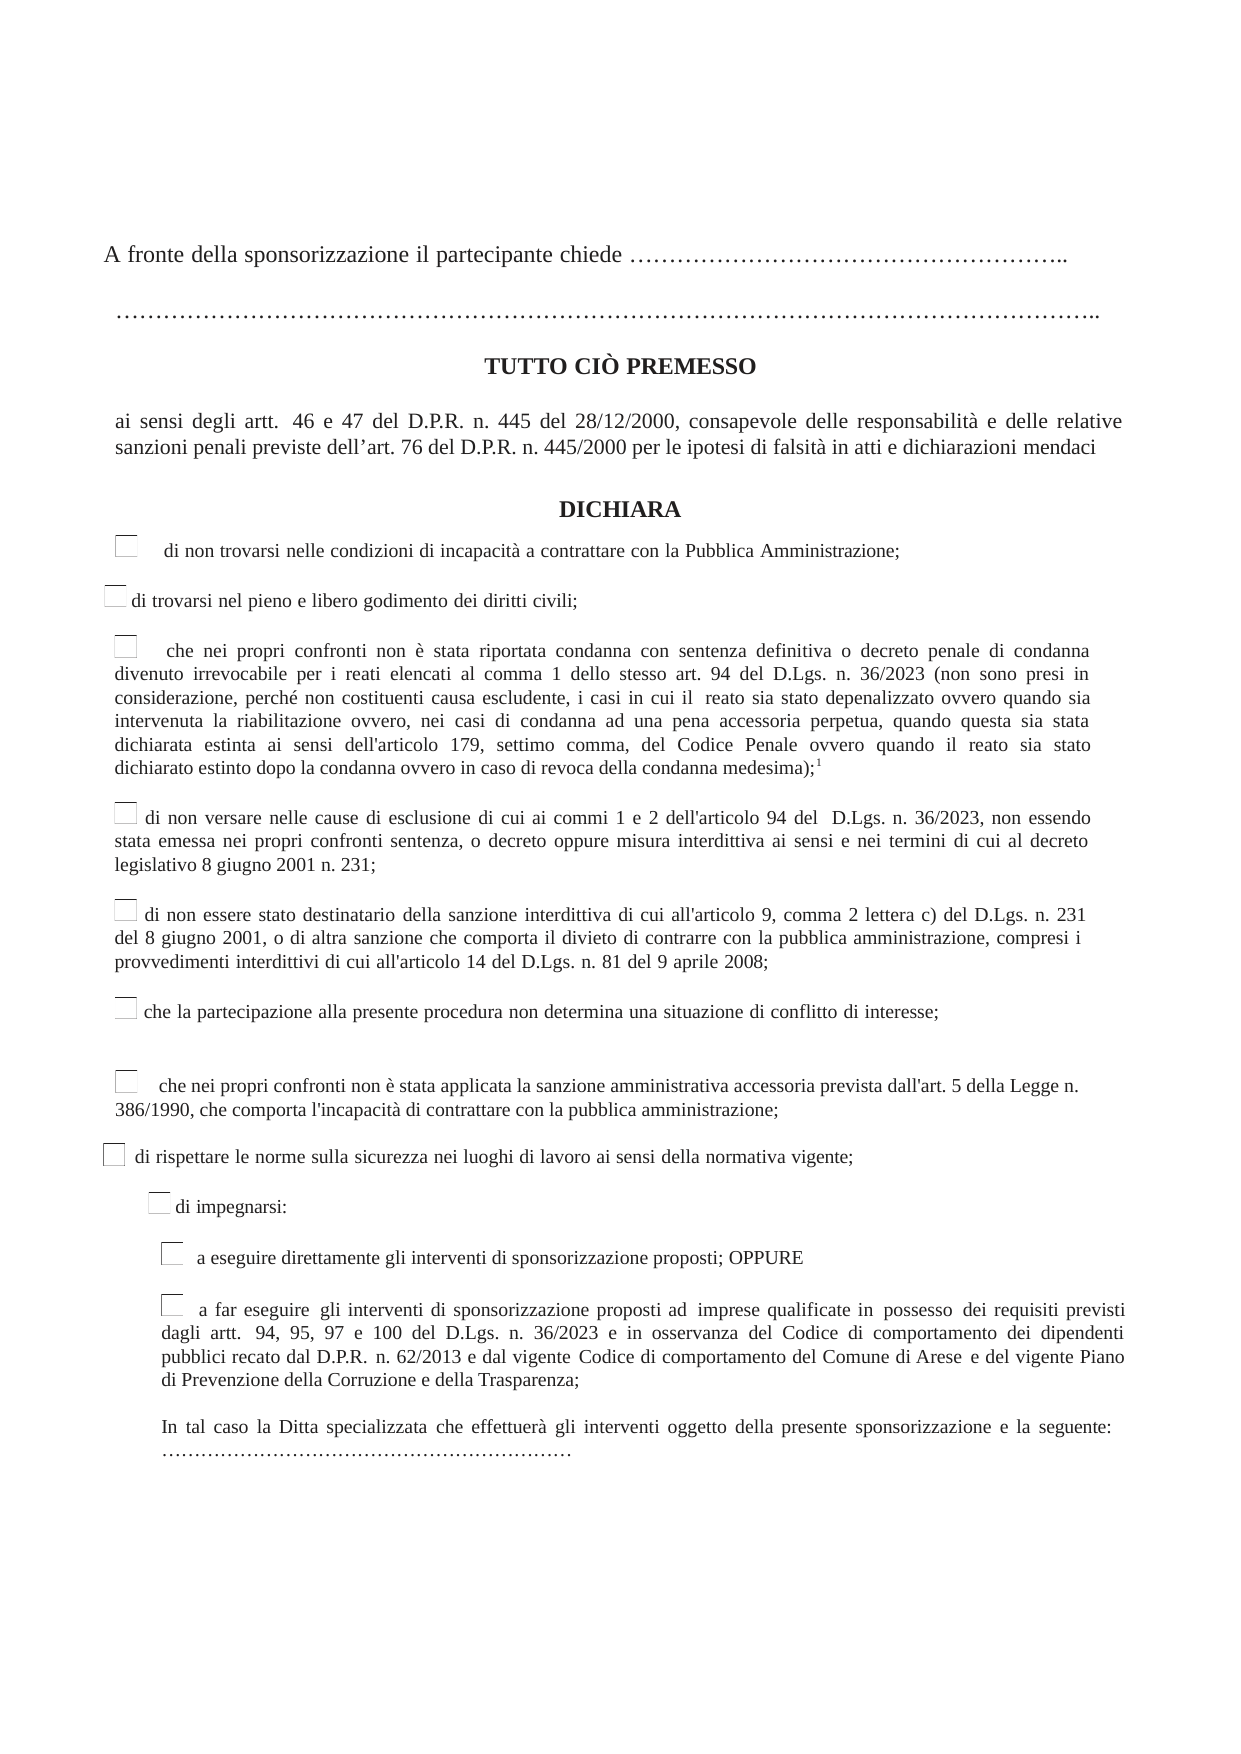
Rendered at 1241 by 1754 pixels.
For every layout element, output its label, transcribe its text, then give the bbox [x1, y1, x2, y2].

text di non trovarsi nelle condizioni di incapacità a contrattare con la Pubblica Amministrazione; [116, 535, 1137, 562]
picture [114, 802, 137, 824]
text di impegnarsi: [149, 1192, 1137, 1218]
text A fronte della sponsorizzazione il partecipante chiede ……………………………………………….. [103, 240, 1137, 268]
text di trovarsi nel pieno e libero godimento dei diritti civili; [105, 586, 1137, 611]
text di rispettare le norme sulla sicurezza nei luoghi di lavoro ai sensi della normativa vigente; [103, 1144, 1137, 1167]
picture [161, 1294, 183, 1316]
picture [115, 997, 137, 1019]
text …………………………………………………………………………………………………………….. [115, 296, 1137, 324]
picture [114, 899, 137, 921]
text In tal caso la Ditta specializzata che effettuerà gli interventi oggetto della presente sponsorizzazione e la seguente: [161, 1415, 1137, 1438]
subtitle DICHIARA [104, 495, 1137, 523]
subtitle TUTTO CIò PREMESSO [104, 352, 1137, 380]
text ……………………………………………………… [161, 1438, 1137, 1461]
text che nei propri confronti non è stata applicata la sanzione amministrativa accessoria prevista dall'art. 5 della Legge n. 386/1990, che comporta l'incapacità di contrattare con la pubblica amministrazione; [115, 1071, 1102, 1120]
text che nei propri confronti non è stata riportata condanna con sentenza definitiva o decreto penale di condanna divenuto irrevocabile per i reati elencati al comma 1 dello stesso art. 94 del D.Lgs. n. 36/2023 (non sono presi in considerazione, perché non costituenti causa escludente, i casi in cui il reato sia stato depenalizzato ovvero quando sia intervenuta la riabilitazione ovvero, nei casi di condanna ad una pena accessoria perpetua, quando questa sia stata dichiarata estinta ai sensi dell'articolo 179, settimo comma, del Codice Penale ovvero quando il reato sia stato dichiarato estinto dopo la condanna ovvero in caso di revoca della condanna medesima);1 [114, 636, 1091, 779]
picture [148, 1192, 171, 1214]
picture [104, 585, 127, 607]
text di non versare nelle cause di esclusione di cui ai commi 1 e 2 dell'articolo 94 del D.Lgs. n. 36/2023, non essendo stata emessa nei propri confronti sentenza, o decreto oppure misura interdittiva ai sensi e nei termini di cui al decreto legislativo 8 giugno 2001 n. 231; [114, 802, 1091, 876]
picture [115, 535, 138, 557]
text a eseguire direttamente gli interventi di sponsorizzazione proposti; OPPURE [161, 1242, 807, 1269]
text che la partecipazione alla presente procedura non determina una situazione di conflitto di interesse; [115, 997, 1137, 1023]
picture [115, 1070, 138, 1093]
text ai sensi degli artt. 46 e 47 del D.P.R. n. 445 del 28/12/2000, consapevole delle responsabilità e delle relative sanzioni penali previste dell’art. 76 del D.P.R. n. 445/2000 per le ipotesi di falsità in atti e dichiarazioni mendaci [115, 408, 1125, 459]
picture [114, 635, 137, 658]
text a far eseguire gli interventi di sponsorizzazione proposti ad imprese qualificate in possesso dei requisiti previsti dagli artt. 94, 95, 97 e 100 del D.Lgs. n. 36/2023 e in osservanza del Codice di comportamento dei dipendenti pubblici recato dal D.P.R. n. 62/2013 e dal vigente Codice di comportamento del Comune di Arese e del vigente Piano di Prevenzione della Corruzione e della Trasparenza; [161, 1294, 1125, 1391]
picture [161, 1242, 183, 1265]
picture [103, 1143, 125, 1166]
text di non essere stato destinatario della sanzione interdittiva di cui all'articolo 9, comma 2 lettera c) del D.Lgs. n. 231 del 8 giugno 2001, o di altra sanzione che comporta il divieto di contrarre con la pubblica amministrazione, compresi i provvedimenti interdittivi di cui all'articolo 14 del D.Lgs. n. 81 del 9 aprile 2008; [114, 899, 1102, 972]
